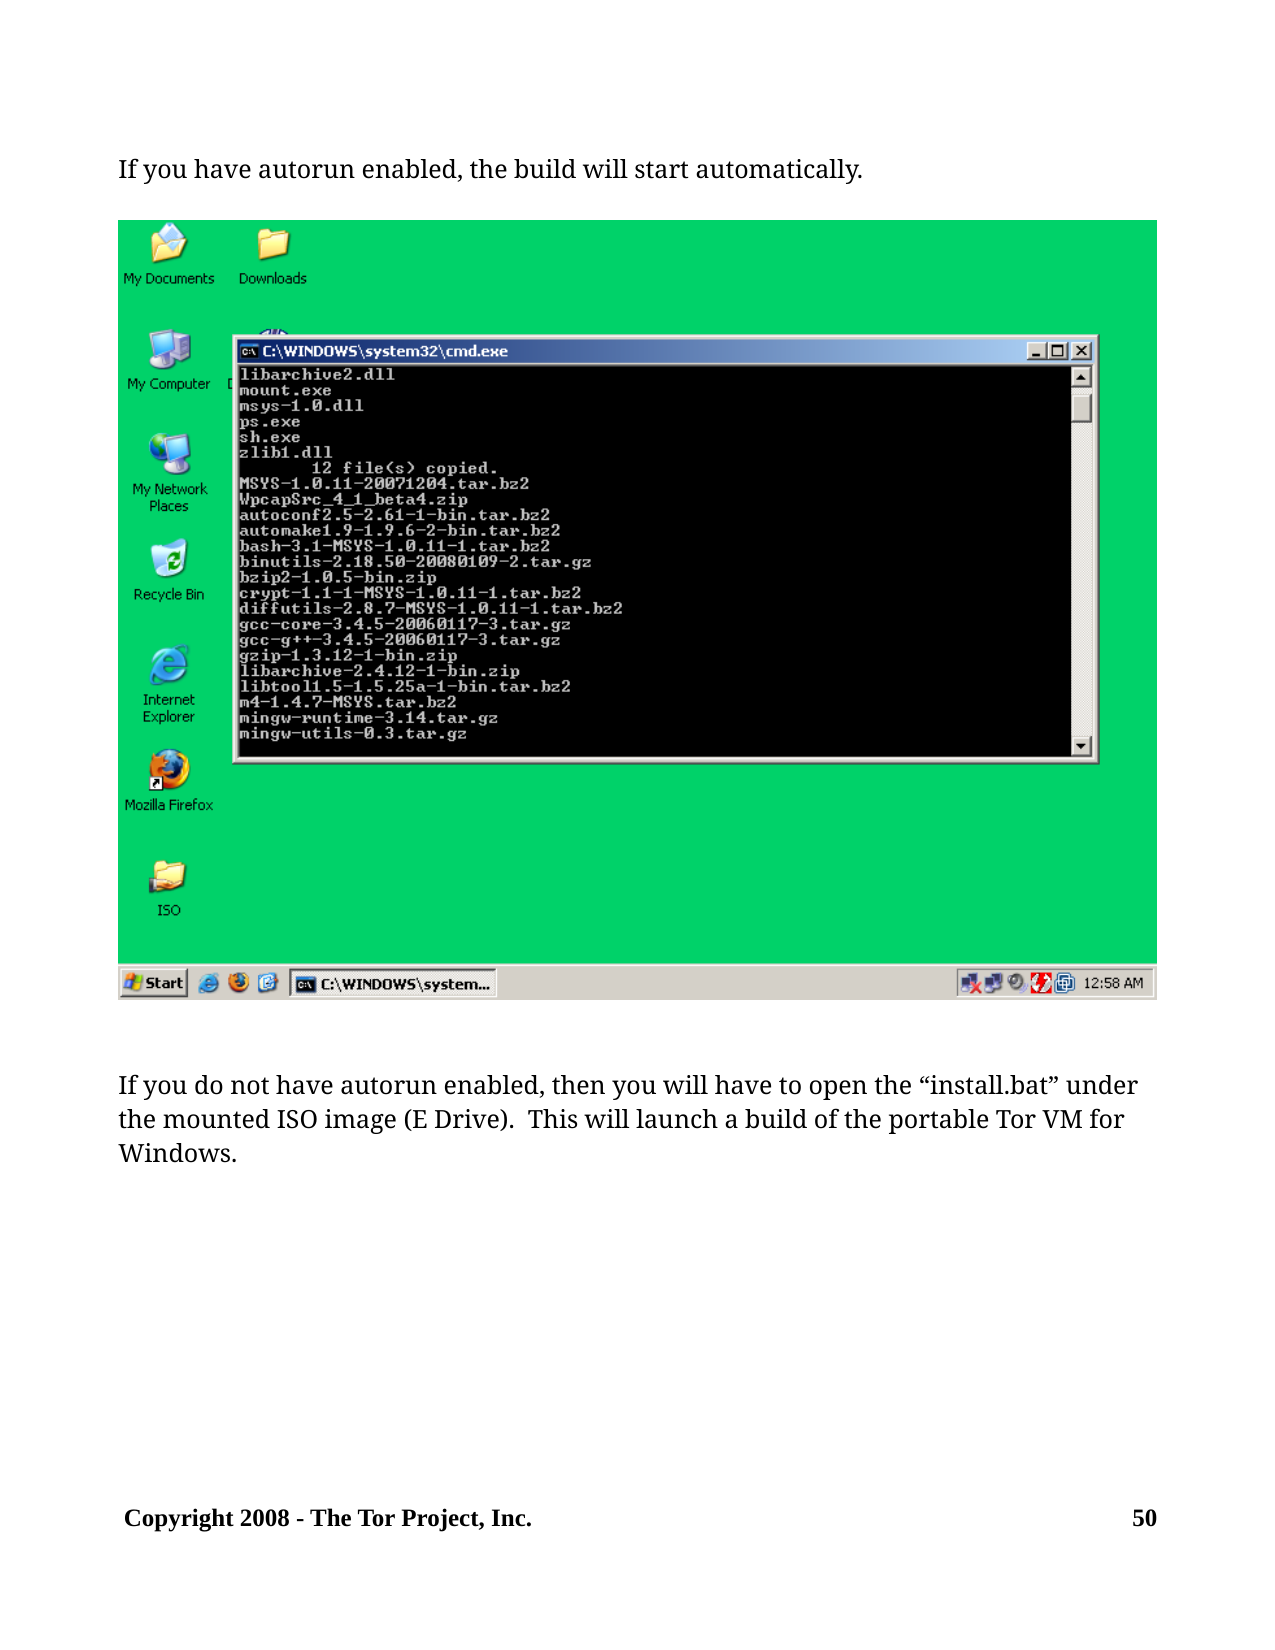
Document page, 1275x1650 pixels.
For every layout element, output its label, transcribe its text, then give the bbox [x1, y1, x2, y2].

text If you do not have autorun enabled, then you will have to open the “install.bat” under the mounted ISO image (E Drive). This will launch a build of the portable Tor VM for Windows. [118, 1067, 1157, 1170]
text If you have autorun enabled, the build will start automatically. [118, 152, 1157, 186]
picture [118, 220, 1157, 1000]
